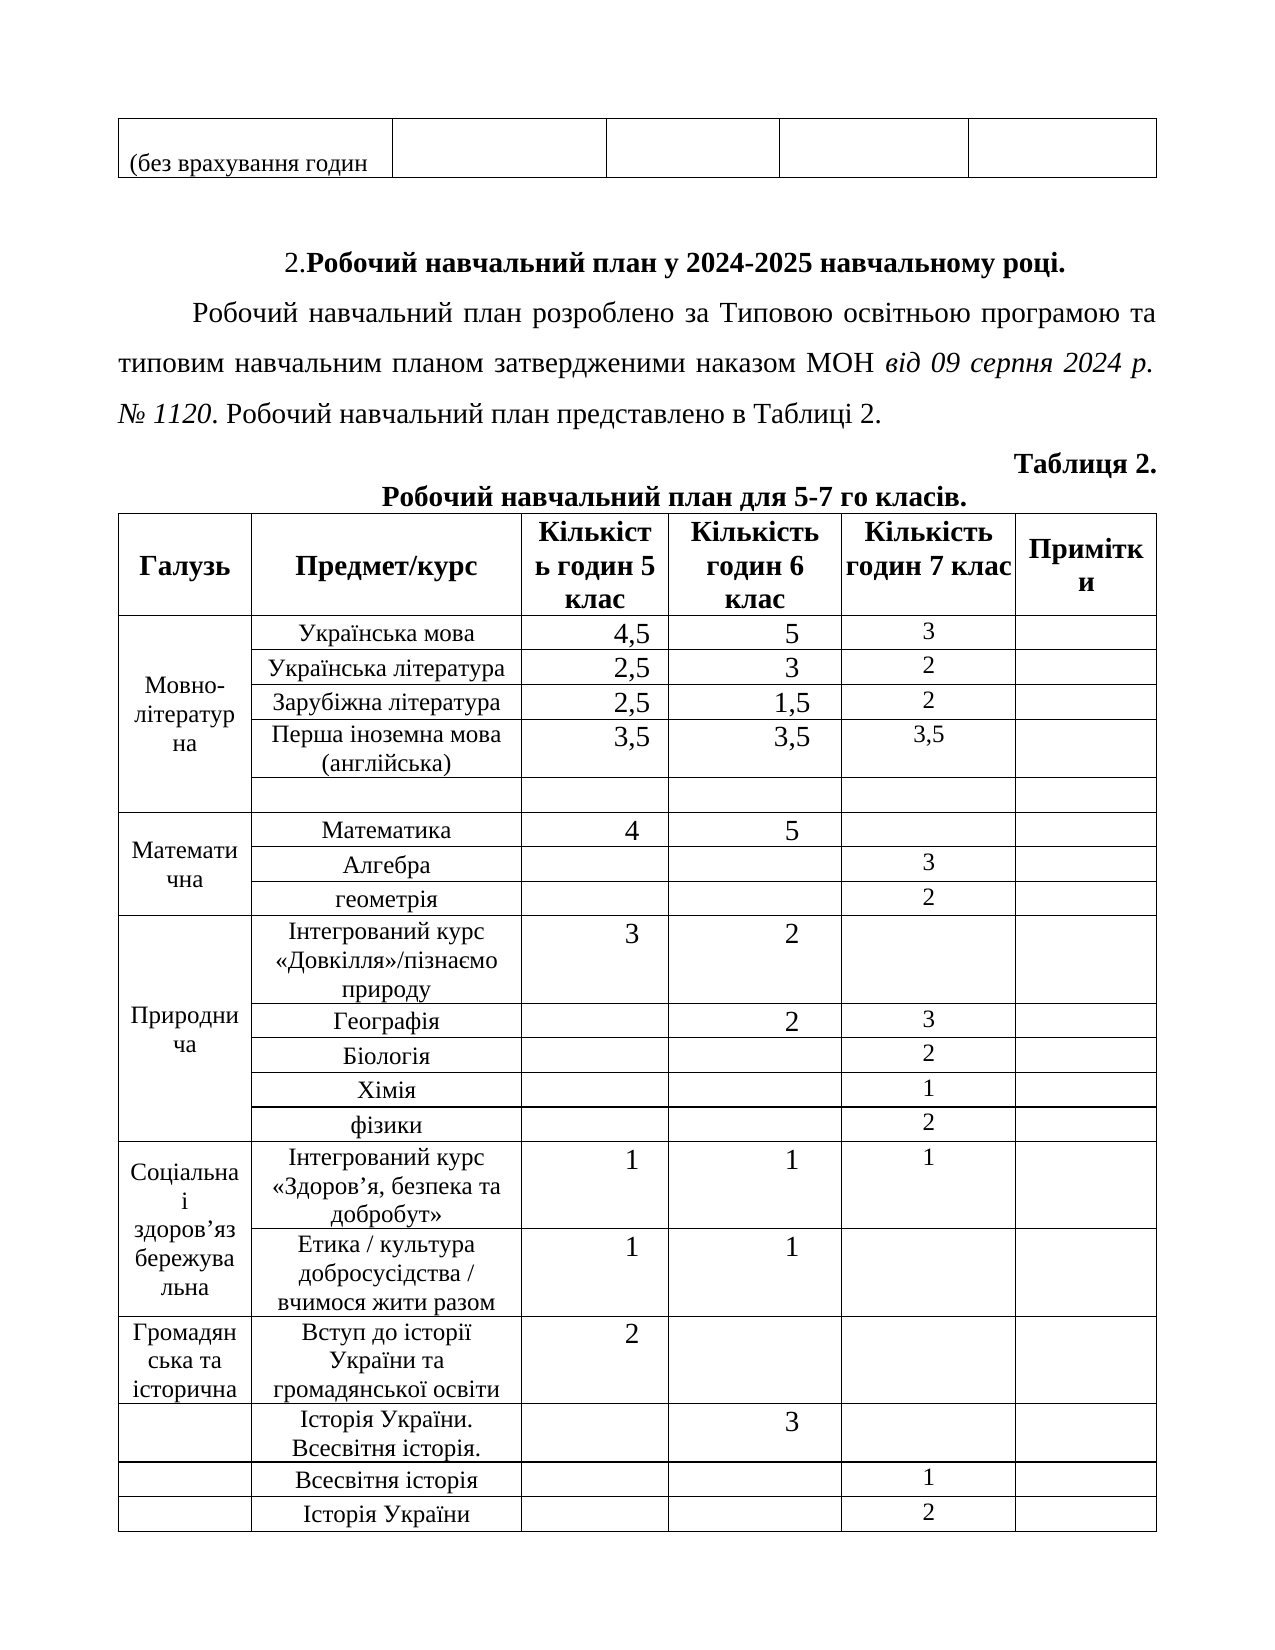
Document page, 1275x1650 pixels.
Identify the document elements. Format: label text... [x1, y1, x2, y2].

table_cell фізики [252, 1108, 521, 1141]
text Робочий навчальний план розроблено за Типовою освітньою програмою та типовим навчальним планом затвердженими наказом МОН від 09 серпня 2024 р. № 1120. Робочий навчальний план представлено в Таблиці 2. [118, 295, 1157, 429]
table_cell [1016, 1038, 1156, 1072]
table_cell Інтегрований курс «Довкілля»/пізнаємо природу [252, 916, 521, 1003]
table_cell Математична [119, 813, 251, 915]
text Робочий навчальний план для 5-7 го класів. [118, 479, 1157, 513]
table_cell [669, 847, 841, 881]
table_cell [1016, 1497, 1156, 1531]
table_cell 2,5 [522, 650, 668, 684]
table_cell 5 [669, 813, 841, 846]
table_header Примітки [1016, 514, 1156, 615]
table_cell [252, 778, 521, 812]
table_cell Етика / культура добросусідства / вчимося жити разом [252, 1229, 521, 1316]
table_cell [522, 1497, 668, 1531]
table_cell Математика [252, 813, 521, 846]
table_cell Хімія [252, 1073, 521, 1106]
table_cell [842, 1317, 1015, 1403]
table_cell [522, 1073, 668, 1106]
table_cell [1016, 616, 1156, 649]
table_cell 1 [669, 1229, 841, 1316]
table_cell [119, 1404, 251, 1461]
table_cell [669, 1463, 841, 1496]
table_cell 1 [842, 1463, 1015, 1496]
table_header Кількість годин 5 клас [522, 514, 668, 615]
table_cell Українська мова [252, 616, 521, 649]
text Таблиця 2. [118, 446, 1157, 479]
table_cell [1016, 778, 1156, 812]
table_cell 2,5 [522, 685, 668, 718]
table_cell [393, 119, 606, 177]
table_cell 3 [669, 650, 841, 684]
table_cell [1016, 1108, 1156, 1141]
table_cell [1016, 882, 1156, 915]
table_cell [1016, 813, 1156, 846]
table_cell 3,5 [522, 720, 668, 777]
table_cell 2 [842, 685, 1015, 718]
table_cell [119, 1497, 251, 1531]
table_cell Історія України. Всесвітня історія. [252, 1404, 521, 1461]
table_cell [780, 119, 968, 177]
table_cell [1016, 1463, 1156, 1496]
table_cell Українська література [252, 650, 521, 684]
table_cell [522, 1404, 668, 1461]
table_cell [669, 1317, 841, 1403]
table_cell [1016, 1317, 1156, 1403]
table_cell геометрія [252, 882, 521, 915]
table_cell 2 [842, 1038, 1015, 1072]
table_header Галузь [119, 514, 251, 615]
table_cell [842, 916, 1015, 1003]
table_cell Громадянська та історична [119, 1317, 251, 1403]
table_cell [1016, 1229, 1156, 1316]
table_cell Соціальна і здоров’язбережувальна [119, 1142, 251, 1316]
table_cell 3 [669, 1404, 841, 1461]
table_cell [522, 847, 668, 881]
table_cell 4,5 [522, 616, 668, 649]
table_cell [842, 813, 1015, 846]
table_cell 2 [669, 1004, 841, 1037]
table_cell [522, 1463, 668, 1496]
table_cell Гранично допустиме навантаження учнів (без врахування годин фізичної культури) [119, 119, 392, 177]
table_cell [607, 119, 779, 177]
table_cell 1 [669, 1142, 841, 1228]
table_cell [969, 119, 1156, 177]
table_cell [522, 1108, 668, 1141]
table_cell [669, 1073, 841, 1106]
table_cell Історія України [252, 1497, 521, 1531]
table_cell 3 [522, 916, 668, 1003]
table_cell [522, 1004, 668, 1037]
table_cell Мовно-літературна [119, 616, 251, 812]
table_cell Природнича [119, 916, 251, 1141]
table_cell [669, 1108, 841, 1141]
table_cell Вступ до історії України та громадянської освіти [252, 1317, 521, 1403]
table_cell 4 [522, 813, 668, 846]
table_cell [522, 882, 668, 915]
table_cell Інтегрований курс «Здоров’я, безпека та добробут» [252, 1142, 521, 1228]
table_cell [1016, 685, 1156, 718]
table_header Предмет/курс [252, 514, 521, 615]
table_cell [669, 1038, 841, 1072]
table_cell [669, 882, 841, 915]
table_cell [1016, 1404, 1156, 1461]
table_cell [1016, 1004, 1156, 1037]
table_cell 3 [842, 847, 1015, 881]
table_header Кількість годин 6 клас [669, 514, 841, 615]
table_cell [1016, 1142, 1156, 1228]
table_cell 1 [522, 1142, 668, 1228]
table_cell [522, 1038, 668, 1072]
table_cell 1 [842, 1073, 1015, 1106]
table_cell 2 [842, 1108, 1015, 1141]
table_cell 2 [522, 1317, 668, 1403]
table_cell [119, 1463, 251, 1496]
table_cell 2 [842, 882, 1015, 915]
table_cell [669, 1497, 841, 1531]
table_cell [1016, 1073, 1156, 1106]
table_cell [842, 778, 1015, 812]
table_cell 3,5 [669, 720, 841, 777]
table_cell [842, 1404, 1015, 1461]
list Робочий навчальний план у 2024-2025 навчальному році. [193, 245, 1157, 278]
table_cell Географія [252, 1004, 521, 1037]
table_cell [1016, 847, 1156, 881]
table_cell 2 [842, 1497, 1015, 1531]
table_cell 3,5 [842, 720, 1015, 777]
table_cell Біологія [252, 1038, 521, 1072]
table_cell 1,5 [669, 685, 841, 718]
table_cell [1016, 916, 1156, 1003]
table_cell 1 [522, 1229, 668, 1316]
table_cell Перша іноземна мова (англійська) [252, 720, 521, 777]
table_cell 3 [842, 1004, 1015, 1037]
table_cell 5 [669, 616, 841, 649]
table_cell Алгебра [252, 847, 521, 881]
table_cell [1016, 650, 1156, 684]
table_cell [842, 1229, 1015, 1316]
table_cell 2 [669, 916, 841, 1003]
table_cell [1016, 720, 1156, 777]
table_cell [669, 778, 841, 812]
table_cell Зарубіжна література [252, 685, 521, 718]
table_header Кількість годин 7 клас [842, 514, 1015, 615]
table_cell [522, 778, 668, 812]
table_cell 3 [842, 616, 1015, 649]
table_cell Всесвітня історія [252, 1463, 521, 1496]
table_cell 2 [842, 650, 1015, 684]
table_cell 1 [842, 1142, 1015, 1228]
